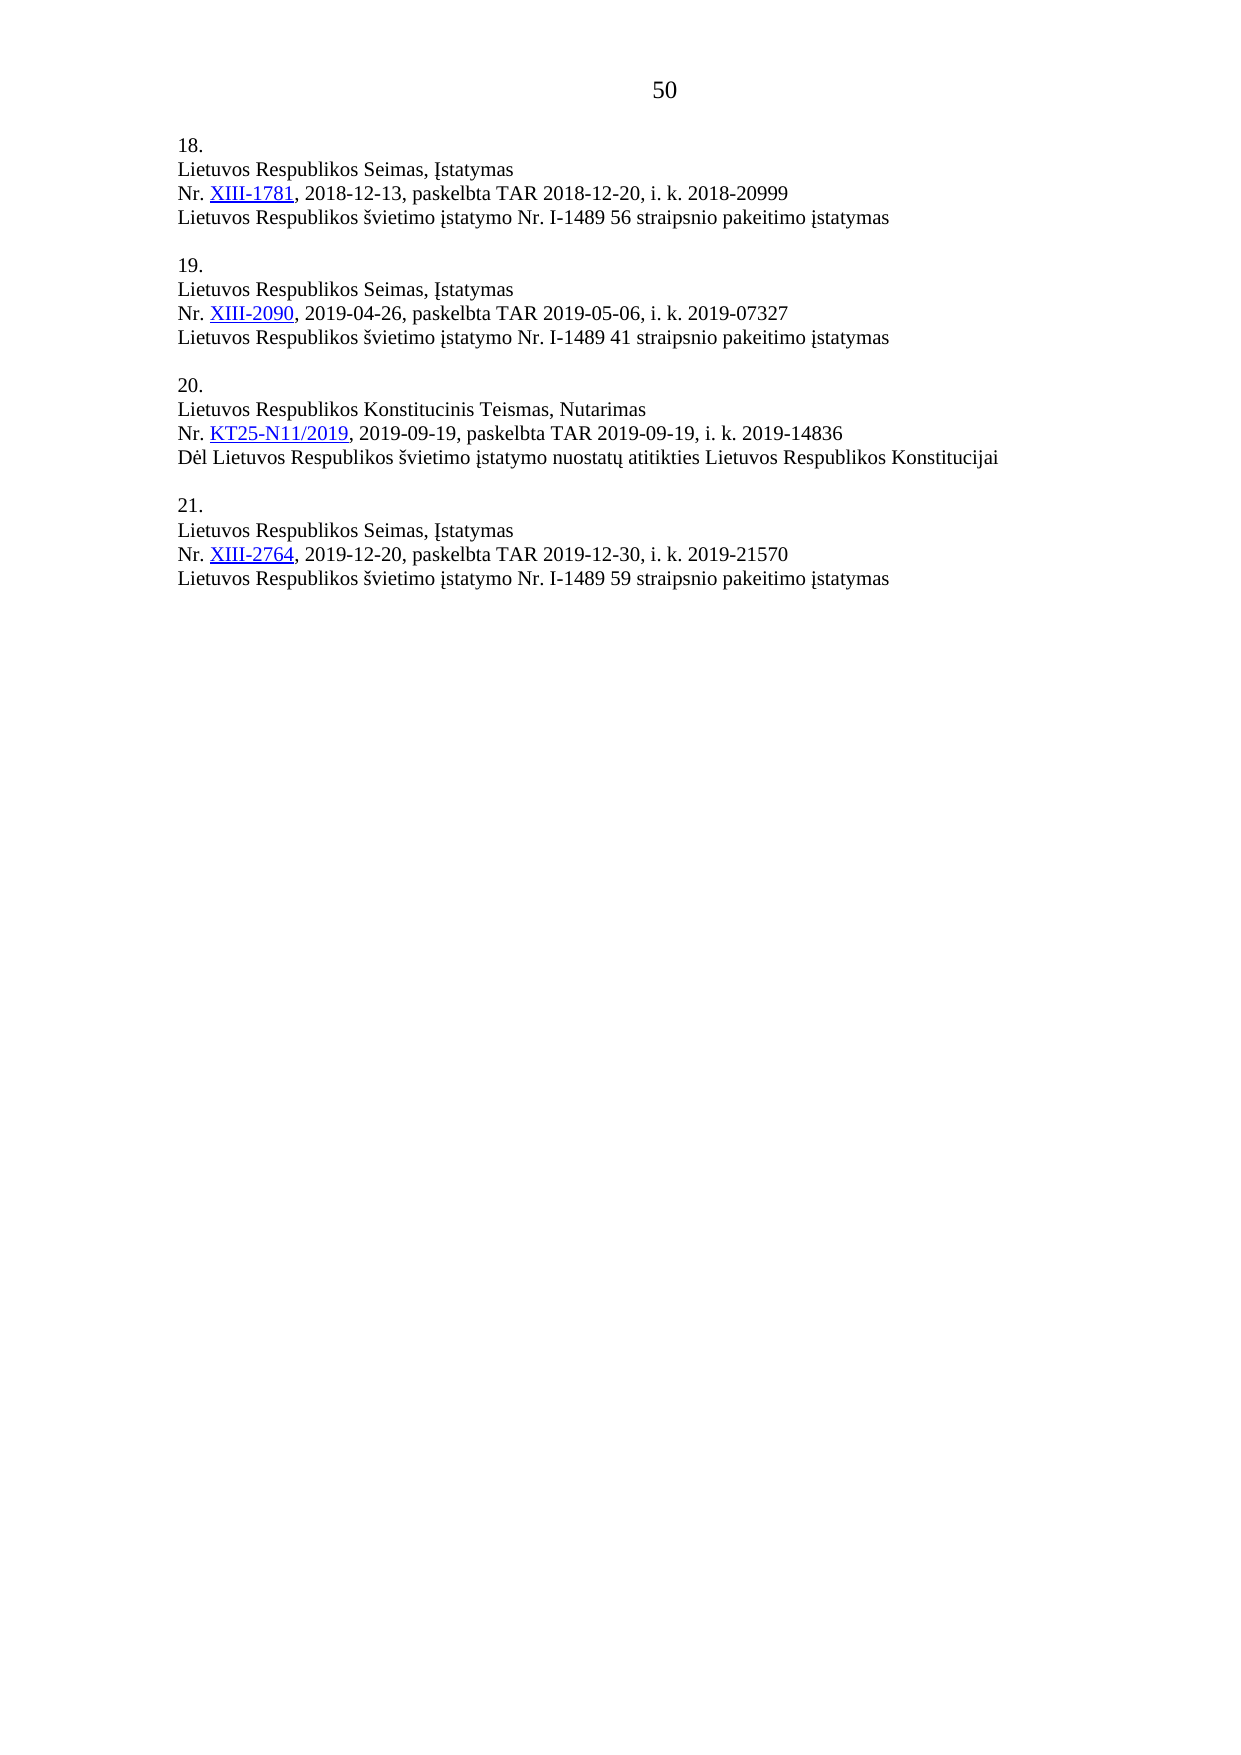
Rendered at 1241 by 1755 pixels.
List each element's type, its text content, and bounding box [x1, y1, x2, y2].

text Lietuvos Respublikos Seimas, Įstatymas [177, 517, 1152, 542]
text Nr. KT25-N11/2019, 2019-09-19, paskelbta TAR 2019-09-19, i. k. 2019-14836 [177, 421, 1152, 445]
text Dėl Lietuvos Respublikos švietimo įstatymo nuostatų atitikties Lietuvos Respublikos Konstitucijai [177, 445, 1152, 469]
text 20. [177, 373, 1152, 397]
text Lietuvos Respublikos švietimo įstatymo Nr. I-1489 41 straipsnio pakeitimo įstatymas [177, 325, 1152, 349]
text 18. [177, 132, 1152, 157]
text Lietuvos Respublikos Seimas, Įstatymas [177, 277, 1152, 301]
text 21. [177, 493, 1152, 517]
text Lietuvos Respublikos Konstitucinis Teismas, Nutarimas [177, 397, 1152, 421]
text Lietuvos Respublikos švietimo įstatymo Nr. I-1489 56 straipsnio pakeitimo įstatymas [177, 205, 1152, 229]
text Lietuvos Respublikos Seimas, Įstatymas [177, 157, 1152, 181]
text Nr. XIII-2764, 2019-12-20, paskelbta TAR 2019-12-30, i. k. 2019-21570 [177, 542, 1152, 566]
text Lietuvos Respublikos švietimo įstatymo Nr. I-1489 59 straipsnio pakeitimo įstatymas [177, 566, 1152, 590]
text Nr. XIII-1781, 2018-12-13, paskelbta TAR 2018-12-20, i. k. 2018-20999 [177, 181, 1152, 205]
text 19. [177, 253, 1152, 277]
text Nr. XIII-2090, 2019-04-26, paskelbta TAR 2019-05-06, i. k. 2019-07327 [177, 301, 1152, 325]
